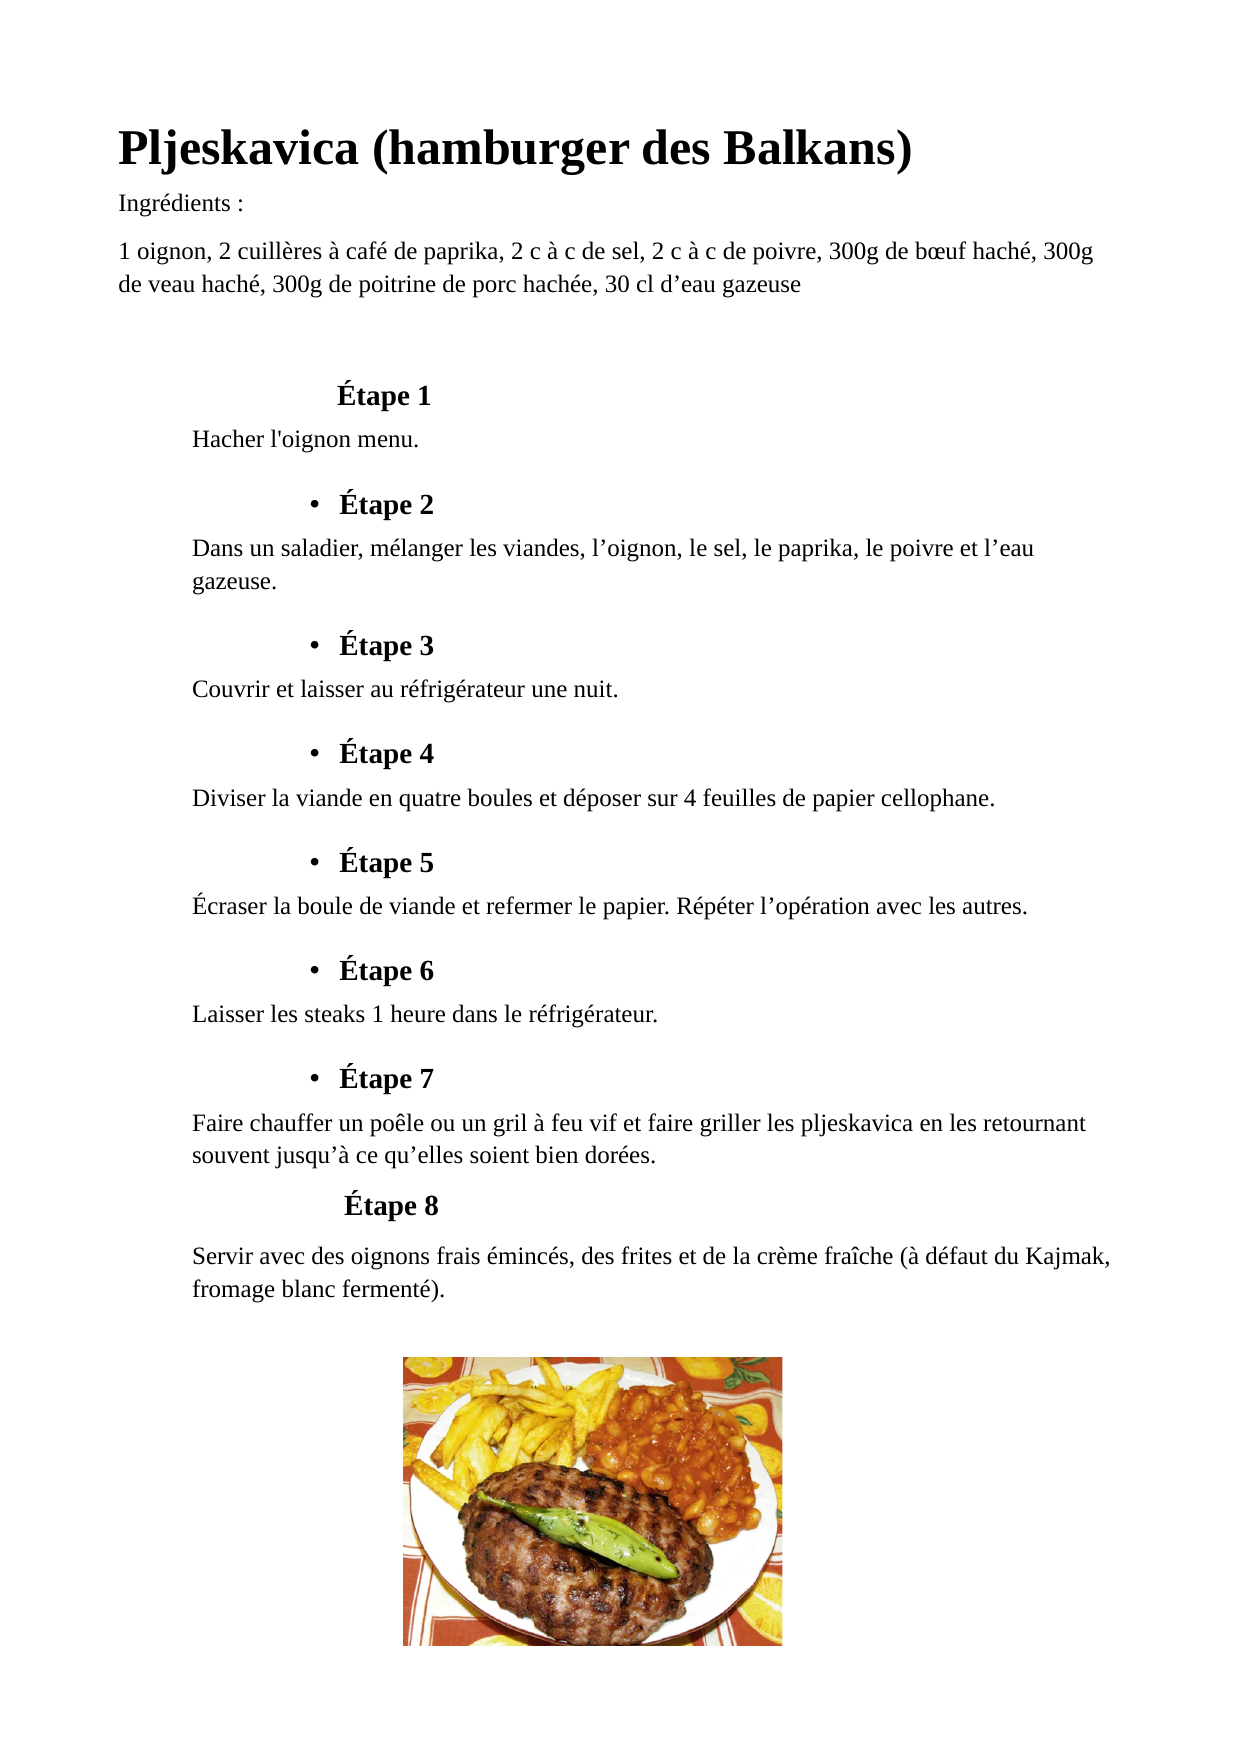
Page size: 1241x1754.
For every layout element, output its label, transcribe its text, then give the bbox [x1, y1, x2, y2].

subtitle Pljeskavica (hamburger des Balkans) [118, 118, 1122, 176]
list Diviser la viande en quatre boules et déposer sur 4 feuilles de papier cellophane. [162, 783, 1122, 811]
list Hacher l'oignon menu. [162, 424, 1122, 453]
subtitle Étape 4 [309, 736, 1122, 770]
list Laisser les steaks 1 heure dans le réfrigérateur. [162, 999, 1122, 1028]
subtitle Étape 6 [309, 953, 1122, 987]
subtitle Étape 3 [309, 628, 1122, 662]
subtitle Étape 7 [309, 1061, 1122, 1095]
subtitle Étape 2 [309, 487, 1122, 520]
list Étape 8 [162, 1188, 1122, 1222]
subtitle Étape 5 [309, 845, 1122, 878]
picture [403, 1357, 783, 1646]
list Servir avec des oignons frais émincés, des frites et de la crème fraîche (à défaut du Kajmak, fromage blanc fermenté). [162, 1241, 1122, 1303]
list Couvrir et laisser au réfrigérateur une nuit. [162, 674, 1122, 703]
text Ingrédients : [118, 188, 1122, 217]
list Écraser la boule de viande et refermer le papier. Répéter l’opération avec les autres. [162, 891, 1122, 920]
list Dans un saladier, mélanger les viandes, l’oignon, le sel, le paprika, le poivre et l’eau gazeuse. [162, 533, 1122, 595]
text 1 oignon, 2 cuillères à café de paprika, 2 c à c de sel, 2 c à c de poivre, 300g de bœuf haché, 300g de veau haché, 300g de poitrine de porc hachée, 30 cl d’eau gazeuse [118, 236, 1122, 297]
subtitle Étape 1 [118, 378, 1122, 412]
list Faire chauffer un poêle ou un gril à feu vif et faire griller les pljeskavica en les retournant souvent jusqu’à ce qu’elles soient bien dorées. [162, 1108, 1122, 1169]
